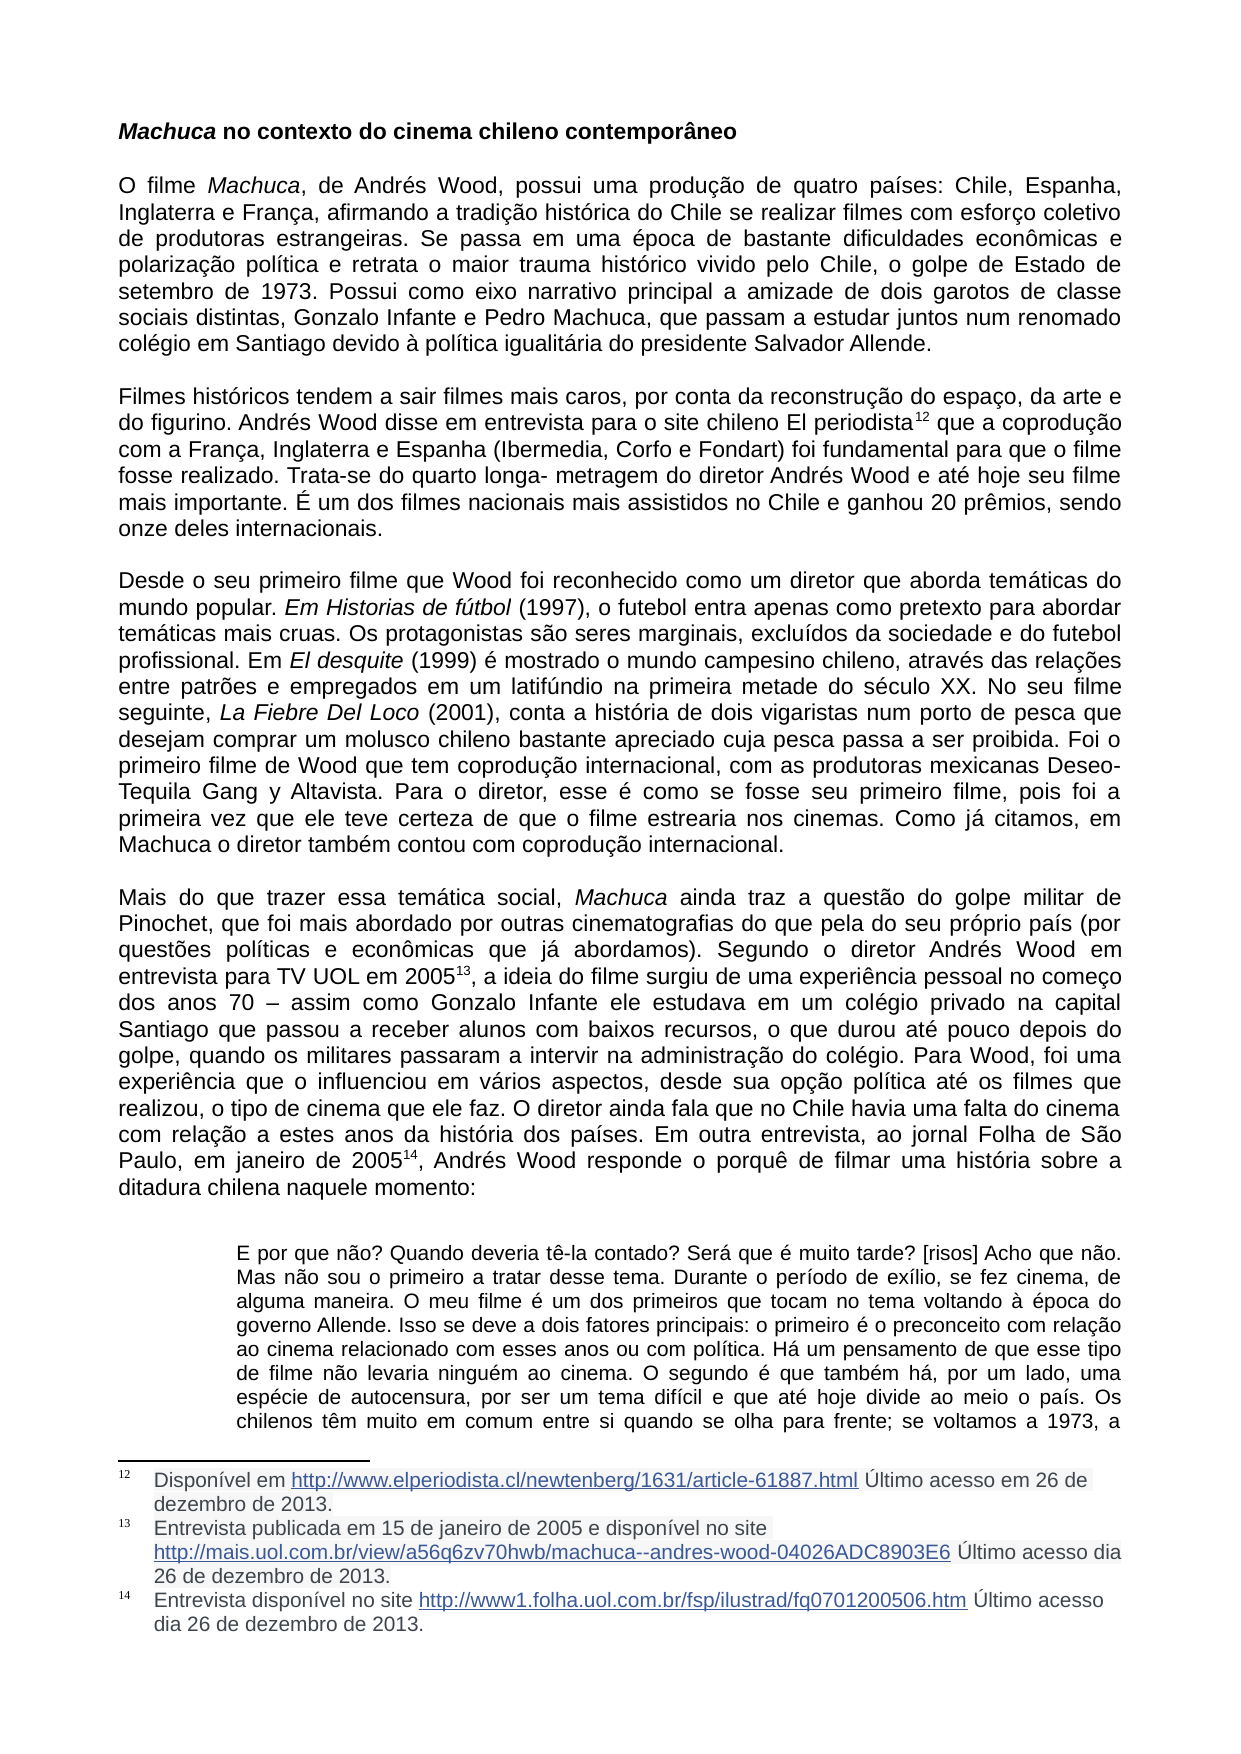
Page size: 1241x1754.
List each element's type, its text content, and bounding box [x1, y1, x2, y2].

text Filmes históricos tendem a sair filmes mais caros, por conta da reconstrução do espaço, da arte e do figurino. Andrés Wood disse em entrevista para o site chileno El periodista que a coprodução com a França, Inglaterra e Espanha (Ibermedia, Corfo e Fondart) foi fundamental para que o filme fosse realizado. Trata-se do quarto longa- metragem do diretor Andrés Wood e até hoje seu filme mais importante. É um dos filmes nacionais mais assistidos no Chile e ganhou 20 prêmios, sendo onze deles internacionais. [118, 383, 1122, 541]
text Disponível em http://www.elperiodista.cl/newtenberg/1631/article-61887.html Último acesso em 26 de dezembro de 2013. [118, 1467, 1122, 1516]
text E por que não? Quando deveria tê-la contado? Será que é muito tarde? [risos] Acho que não. Mas não sou o primeiro a tratar desse tema. Durante o período de exílio, se fez cinema, de alguma maneira. O meu filme é um dos primeiros que tocam no tema voltando à época do governo Allende. Isso se deve a dois fatores principais: o primeiro é o preconceito com relação ao cinema relacionado com esses anos ou com política. Há um pensamento de que esse tipo de filme não levaria ninguém ao cinema. O segundo é que também há, por um lado, uma espécie de autocensura, por ser um tema difícil e que até hoje divide ao meio o país. Os chilenos têm muito em comum entre si quando se olha para frente; se voltamos a 1973, a [236, 1241, 1122, 1433]
text Machuca no contexto do cinema chileno contemporâneo [118, 118, 1122, 144]
text Mais do que trazer essa temática social, Machuca ainda traz a questão do golpe militar de Pinochet, que foi mais abordado por outras cinematografias do que pela do seu próprio país (por questões políticas e econômicas que já abordamos). Segundo o diretor Andrés Wood em entrevista para TV UOL em 2005, a ideia do filme surgiu de uma experiência pessoal no começo dos anos 70 – assim como Gonzalo Infante ele estudava em um colégio privado na capital Santiago que passou a receber alunos com baixos recursos, o que durou até pouco depois do golpe, quando os militares passaram a intervir na administração do colégio. Para Wood, foi uma experiência que o influenciou em vários aspectos, desde sua opção política até os filmes que realizou, o tipo de cinema que ele faz. O diretor ainda fala que no Chile havia uma falta do cinema com relação a estes anos da história dos países. Em outra entrevista, ao jornal Folha de São Paulo, em janeiro de 2005, Andrés Wood responde o porquê de filmar uma história sobre a ditadura chilena naquele momento: [118, 884, 1122, 1200]
text Entrevista publicada em 15 de janeiro de 2005 e disponível no site http://mais.uol.com.br/view/a56q6zv70hwb/machuca--andres-wood-04026ADC8903E6 Último acesso dia 26 de dezembro de 2013. [118, 1516, 1122, 1588]
text Desde o seu primeiro filme que Wood foi reconhecido como um diretor que aborda temáticas do mundo popular. Em Historias de fútbol (1997), o futebol entra apenas como pretexto para abordar temáticas mais cruas. Os protagonistas são seres marginais, excluídos da sociedade e do futebol profissional. Em El desquite (1999) é mostrado o mundo campesino chileno, através das relações entre patrões e empregados em um latifúndio na primeira metade do século XX. No seu filme seguinte, La Fiebre Del Loco (2001), conta a história de dois vigaristas num porto de pesca que desejam comprar um molusco chileno bastante apreciado cuja pesca passa a ser proibida. Foi o primeiro filme de Wood que tem coprodução internacional, com as produtoras mexicanas Deseo- Tequila Gang y Altavista. Para o diretor, esse é como se fosse seu primeiro filme, pois foi a primeira vez que ele teve certeza de que o filme estrearia nos cinemas. Como já citamos, em Machuca o diretor também contou com coprodução internacional. [118, 567, 1122, 857]
text Entrevista disponível no site http://www1.folha.uol.com.br/fsp/ilustrad/fq0701200506.htm Último acesso dia 26 de dezembro de 2013. [118, 1588, 1122, 1636]
text O filme Machuca, de Andrés Wood, possui uma produção de quatro países: Chile, Espanha, Inglaterra e França, afirmando a tradição histórica do Chile se realizar filmes com esforço coletivo de produtoras estrangeiras. Se passa em uma época de bastante dificuldades econômicas e polarização política e retrata o maior trauma histórico vivido pelo Chile, o golpe de Estado de setembro de 1973. Possui como eixo narrativo principal a amizade de dois garotos de classe sociais distintas, Gonzalo Infante e Pedro Machuca, que passam a estudar juntos num renomado colégio em Santiago devido à política igualitária do presidente Salvador Allende. [118, 172, 1122, 357]
